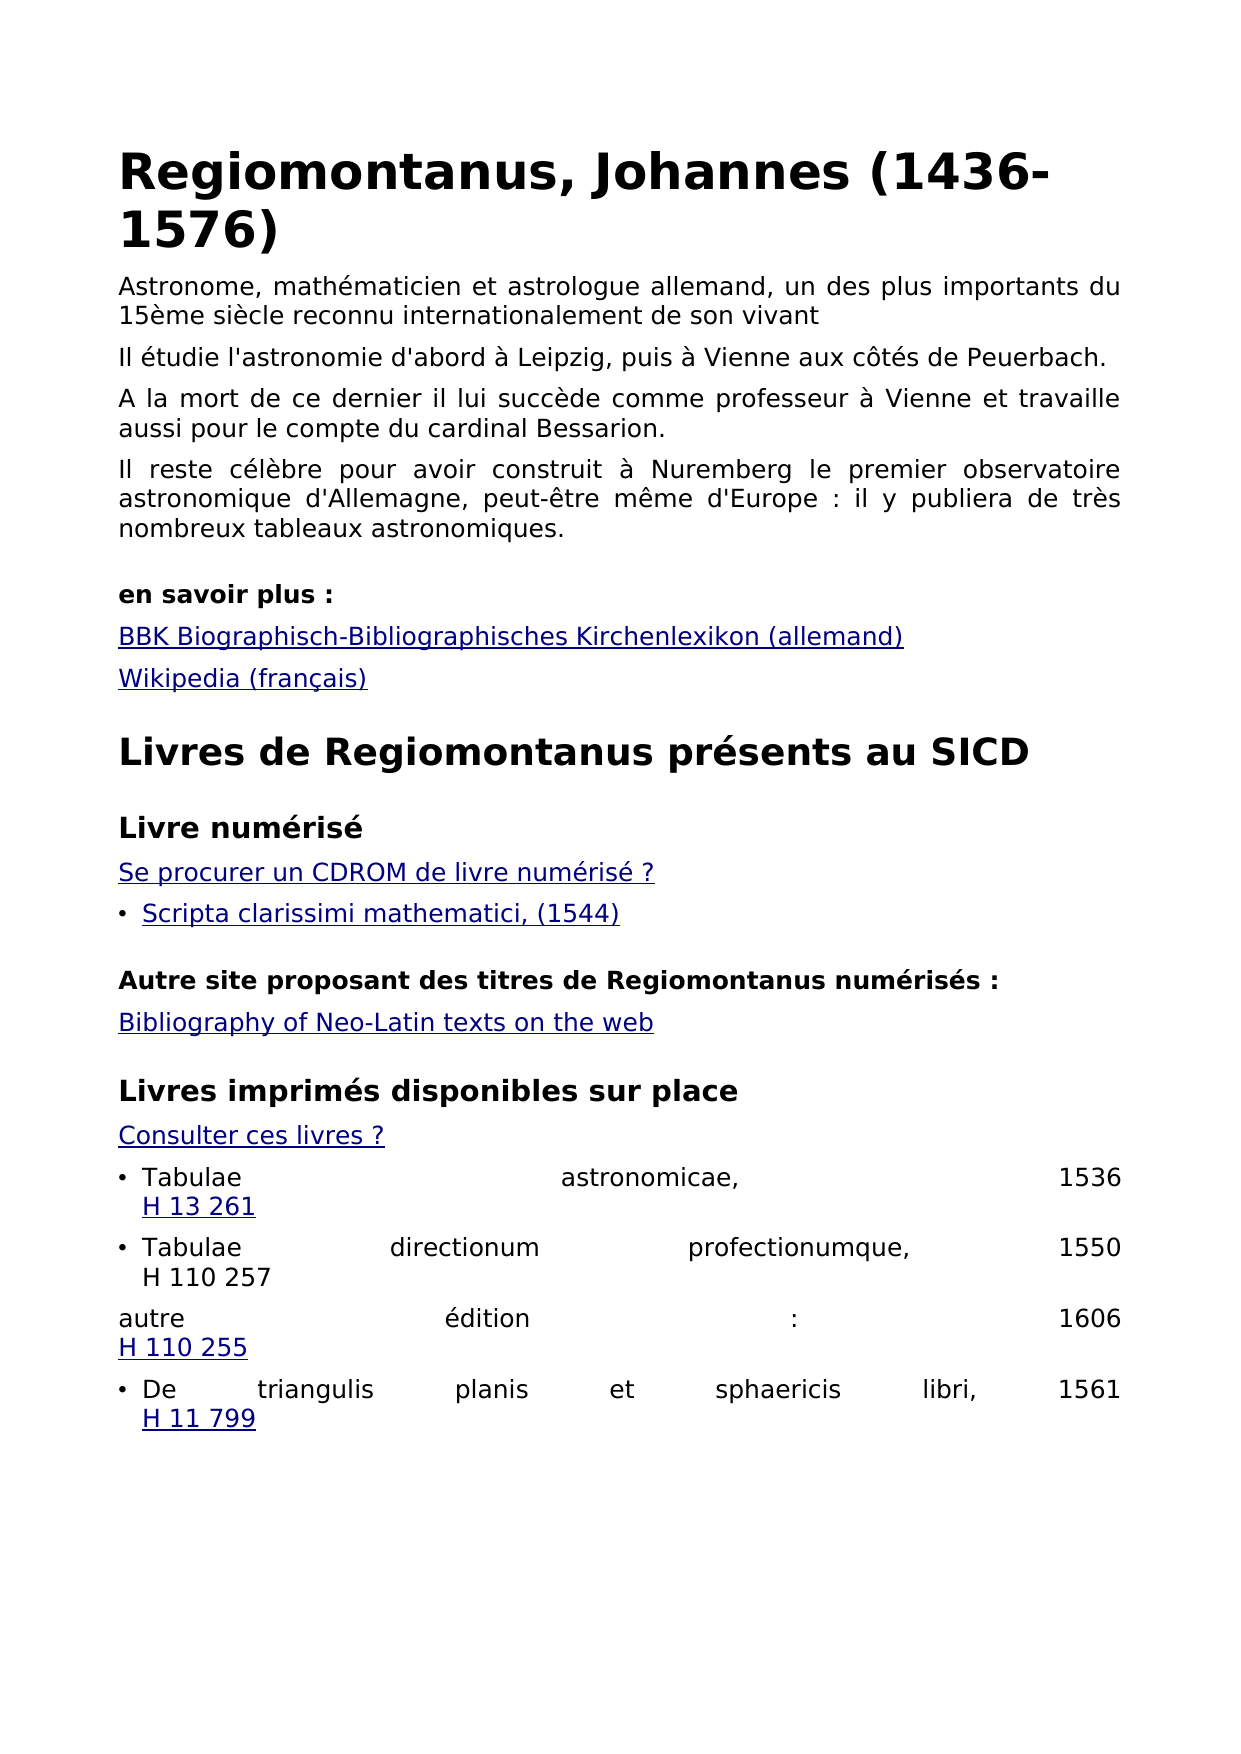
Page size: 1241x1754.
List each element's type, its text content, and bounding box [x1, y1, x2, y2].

list De triangulis planis et sphaericis libri, 1561 H 11 799 [118, 1375, 1122, 1434]
text Consulter ces livres ? [118, 1121, 1122, 1150]
list Scripta clarissimi mathematici, (1544) [118, 900, 1122, 929]
text Wikipedia (français) [118, 664, 1122, 693]
list Tabulae directionum profectionumque, 1550 H 110 257 [118, 1234, 1122, 1292]
text Il étudie l'astronomie d'abord à Leipzig, puis à Vienne aux côtés de Peuerbach. [118, 343, 1122, 372]
subtitle Livres imprimés disponibles sur place [118, 1075, 1122, 1109]
subtitle Livre numérisé [118, 812, 1122, 846]
text autre édition : 1606 H 110 255 [118, 1304, 1122, 1363]
list Tabulae astronomicae, 1536 H 13 261 [118, 1163, 1122, 1221]
text Se procurer un CDROM de livre numérisé ? [118, 858, 1122, 887]
subtitle Autre site proposant des titres de Regiomontanus numérisés : [118, 966, 1122, 996]
subtitle Livres de Regiomontanus présents au SICD [118, 730, 1122, 774]
text Astronome, mathématicien et astrologue allemand, un des plus importants du 15ème siècle reconnu internationalement de son vivant [118, 272, 1122, 330]
text BBK Biographisch-Bibliographisches Kirchenlexikon (allemand) [118, 622, 1122, 651]
subtitle en savoir plus : [118, 580, 1122, 609]
text A la mort de ce dernier il lui succède comme professeur à Vienne et travaille aussi pour le compte du cardinal Bessarion. [118, 384, 1122, 443]
text Il reste célèbre pour avoir construit à Nuremberg le premier observatoire astronomique d'Allemagne, peut-être même d'Europe : il y publiera de très nombreux tableaux astronomiques. [118, 455, 1122, 543]
text Bibliography of Neo-Latin texts on the web [118, 1008, 1122, 1037]
subtitle Regiomontanus, Johannes (1436-1576) [118, 143, 1122, 259]
